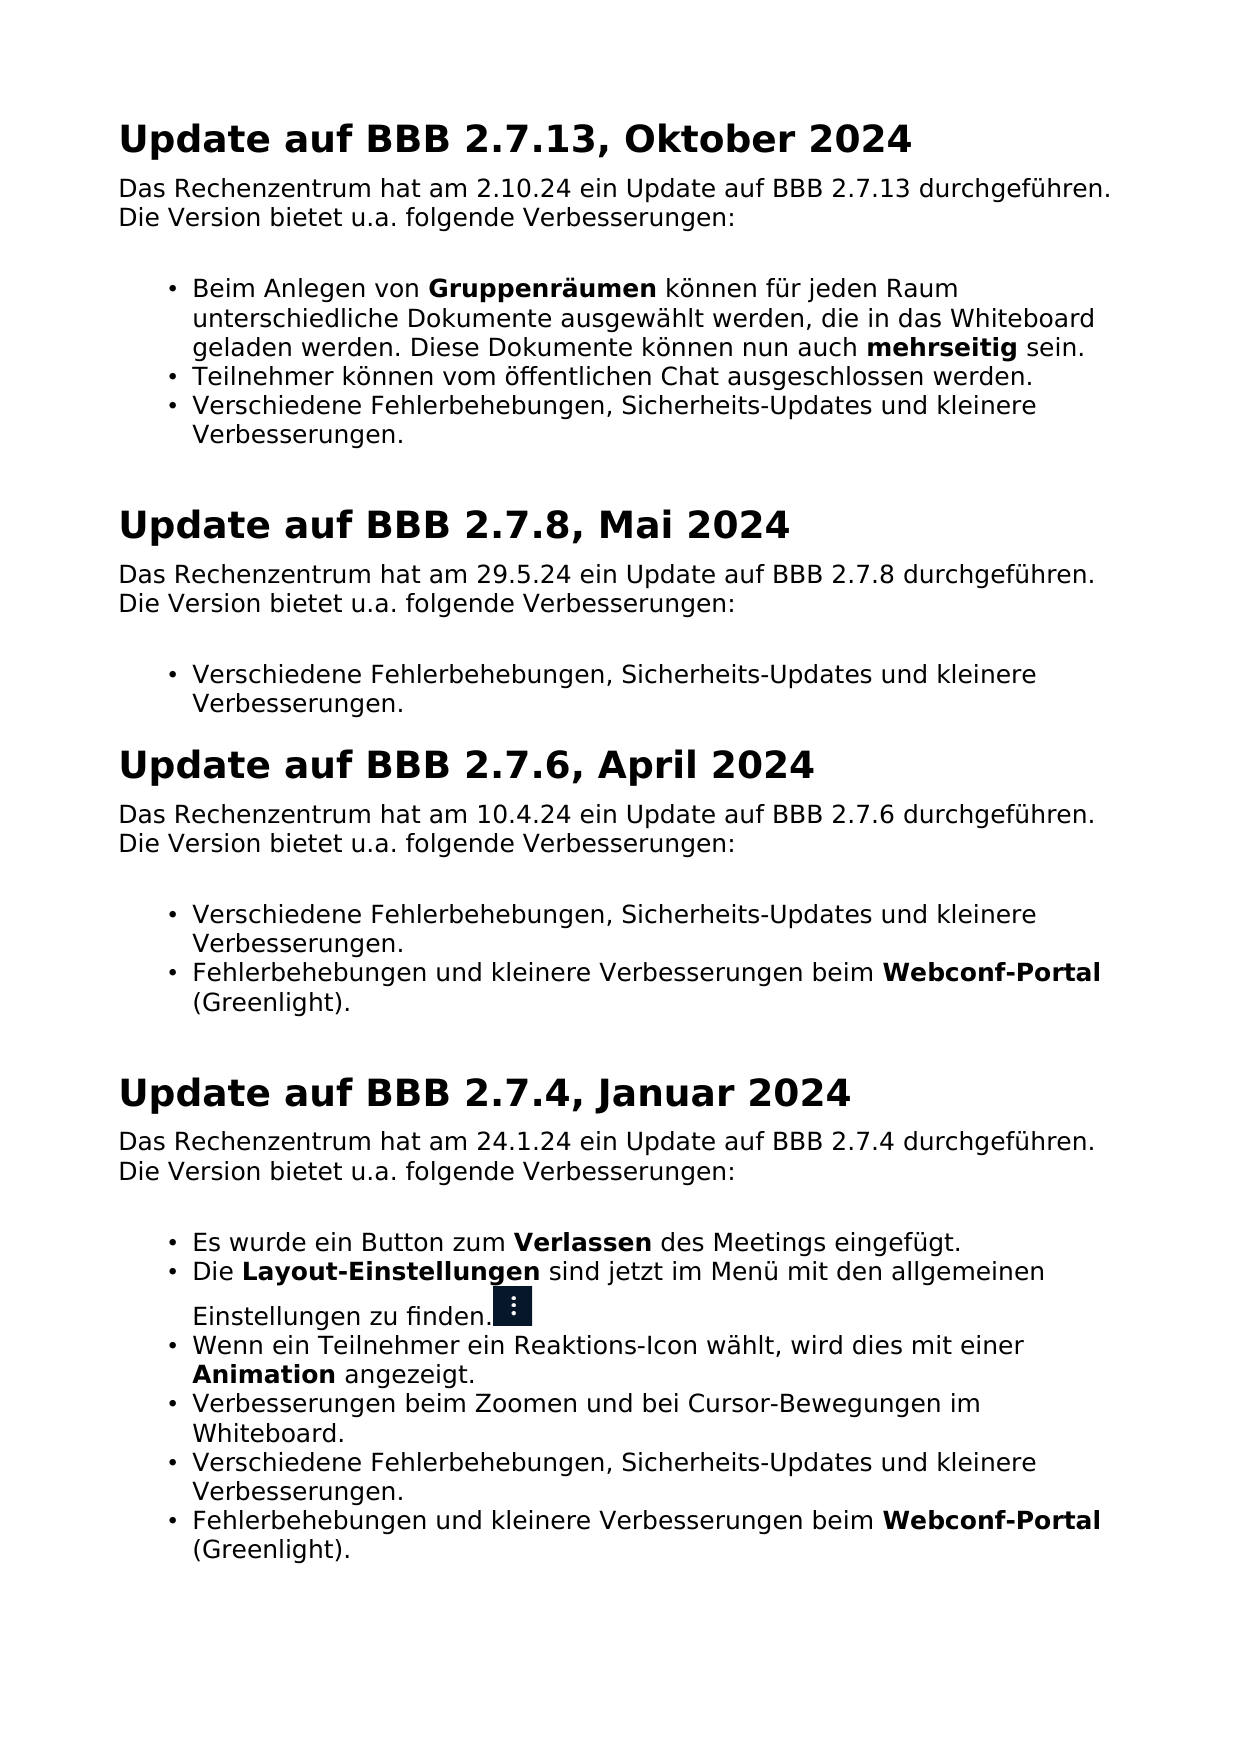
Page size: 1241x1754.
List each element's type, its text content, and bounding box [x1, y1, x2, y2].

text Das Rechenzentrum hat am 2.10.24 ein Update auf BBB 2.7.13 durchgeführen. Die Version bietet u.a. folgende Verbesserungen: [118, 174, 1122, 233]
list Verschiedene Fehlerbehebungen, Sicherheits-Updates und kleinere Verbesserungen. [177, 391, 1122, 449]
list Fehlerbehebungen und kleinere Verbesserungen beim Webconf-Portal (Greenlight). [177, 1506, 1122, 1564]
list Wenn ein Teilnehmer ein Reaktions-Icon wählt, wird dies mit einer Animation angezeigt. [177, 1331, 1122, 1389]
list Fehlerbehebungen und kleinere Verbesserungen beim Webconf-Portal (Greenlight). [177, 959, 1122, 1017]
list Teilnehmer können vom öffentlichen Chat ausgeschlossen werden. [177, 362, 1122, 391]
list Es wurde ein Button zum Verlassen des Meetings eingefügt. [177, 1228, 1122, 1257]
list Beim Anlegen von Gruppenräumen können für jeden Raum unterschiedliche Dokumente ausgewählt werden, die in das Whiteboard geladen werden. Diese Dokumente können nun auch mehrseitig sein. [177, 274, 1122, 362]
subtitle Update auf BBB 2.7.13, Oktober 2024 [118, 118, 1122, 162]
picture [493, 1286, 533, 1326]
text Das Rechenzentrum hat am 24.1.24 ein Update auf BBB 2.7.4 durchgeführen. Die Version bietet u.a. folgende Verbesserungen: [118, 1128, 1122, 1186]
list Verschiedene Fehlerbehebungen, Sicherheits-Updates und kleinere Verbesserungen. [177, 900, 1122, 959]
text Das Rechenzentrum hat am 10.4.24 ein Update auf BBB 2.7.6 durchgeführen. Die Version bietet u.a. folgende Verbesserungen: [118, 800, 1122, 858]
subtitle Update auf BBB 2.7.4, Januar 2024 [118, 1071, 1122, 1115]
text Das Rechenzentrum hat am 29.5.24 ein Update auf BBB 2.7.8 durchgeführen. Die Version bietet u.a. folgende Verbesserungen: [118, 560, 1122, 618]
list Die Layout-Einstellungen sind jetzt im Menü mit den allgemeinen Einstellungen zu finden. [177, 1257, 1122, 1331]
list Verschiedene Fehlerbehebungen, Sicherheits-Updates und kleinere Verbesserungen. [177, 1448, 1122, 1506]
list Verbesserungen beim Zoomen und bei Cursor-Bewegungen im Whiteboard. [177, 1389, 1122, 1448]
list Verschiedene Fehlerbehebungen, Sicherheits-Updates und kleinere Verbesserungen. [177, 661, 1122, 719]
subtitle Update auf BBB 2.7.6, April 2024 [118, 744, 1122, 787]
subtitle Update auf BBB 2.7.8, Mai 2024 [118, 504, 1122, 548]
